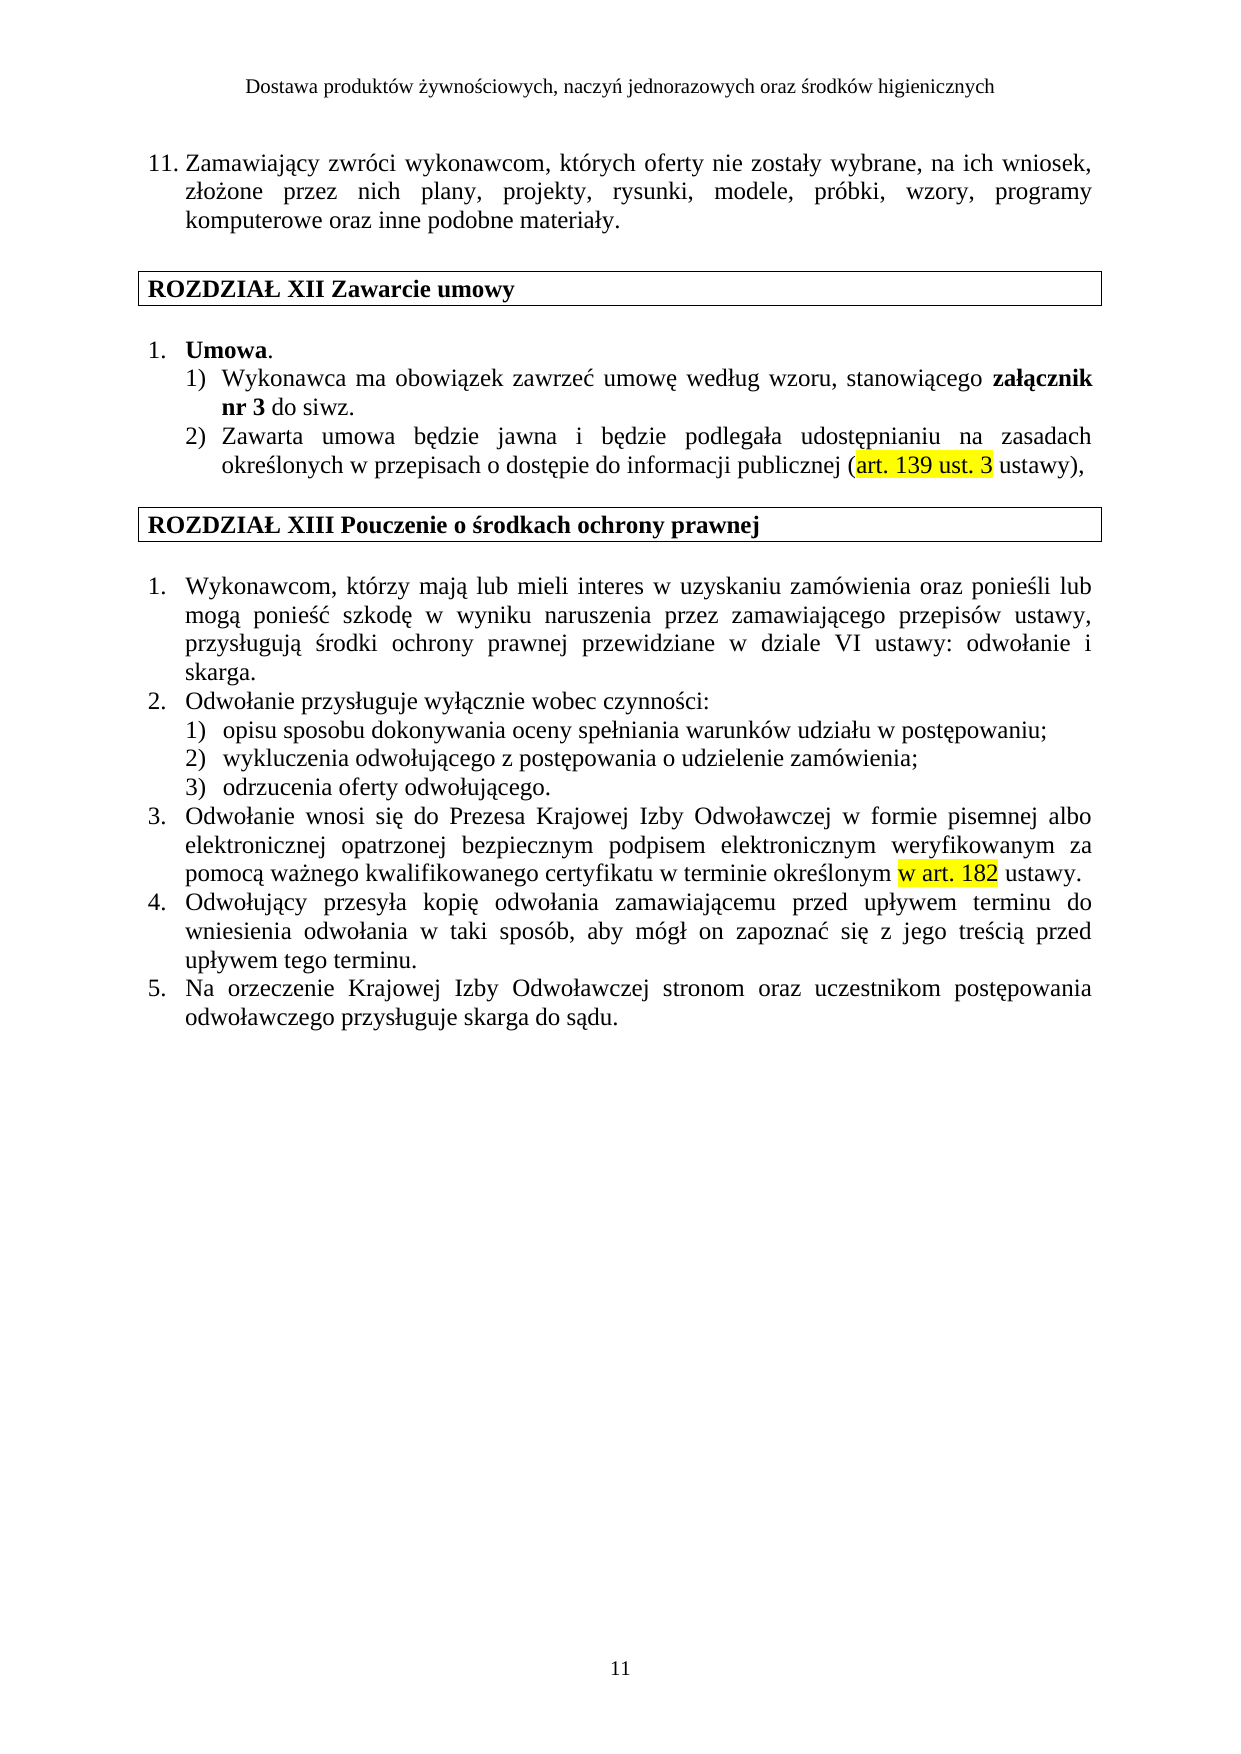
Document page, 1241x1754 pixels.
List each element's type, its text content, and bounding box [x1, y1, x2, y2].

list Zamawiający zwróci wykonawcom, których oferty nie zostały wybrane, na ich wniosek, złożone przez nich plany, projekty, rysunki, modele, próbki, wzory, programy komputerowe oraz inne podobne materiały. [148, 148, 1093, 234]
subtitle ROZDZIAŁ XIII Pouczenie o środkach ochrony prawnej [139, 508, 1101, 541]
list Wykonawca ma obowiązek zawrzeć umowę według wzoru, stanowiącego załącznik nr 3 do siwz. [185, 363, 1093, 421]
list Zawarta umowa będzie jawna i będzie podlegała udostępnianiu na zasadach określonych w przepisach o dostępie do informacji publicznej (art. 139 ust. 3 ustawy), [185, 421, 1093, 478]
text 2) wykluczenia odwołującego z postępowania o udzielenie zamówienia; [185, 743, 1093, 772]
list Wykonawcom, którzy mają lub mieli interes w uzyskaniu zamówienia oraz ponieśli lub mogą ponieść szkodę w wyniku naruszenia przez zamawiającego przepisów ustawy, przysługują środki ochrony prawnej przewidziane w dziale VI ustawy: odwołanie i skarga. [148, 571, 1093, 686]
text 1) opisu sposobu dokonywania oceny spełniania warunków udziału w postępowaniu; [185, 715, 1093, 743]
text 3) odrzucenia oferty odwołującego. [185, 772, 1093, 801]
list Odwołujący przesyła kopię odwołania zamawiającemu przed upływem terminu do wniesienia odwołania w taki sposób, aby mógł on zapoznać się z jego treścią przed upływem tego terminu. [148, 887, 1093, 973]
list Umowa. [148, 335, 1093, 363]
list Na orzeczenie Krajowej Izby Odwoławczej stronom oraz uczestnikom postępowania odwoławczego przysługuje skarga do sądu. [148, 973, 1093, 1031]
list Odwołanie przysługuje wyłącznie wobec czynności: [148, 686, 1093, 715]
subtitle ROZDZIAŁ XII Zawarcie umowy [139, 272, 1101, 305]
list Odwołanie wnosi się do Prezesa Krajowej Izby Odwoławczej w formie pisemnej albo elektronicznej opatrzonej bezpiecznym podpisem elektronicznym weryfikowanym za pomocą ważnego kwalifikowanego certyfikatu w terminie określonym w art. 182 ustawy. [148, 801, 1093, 887]
